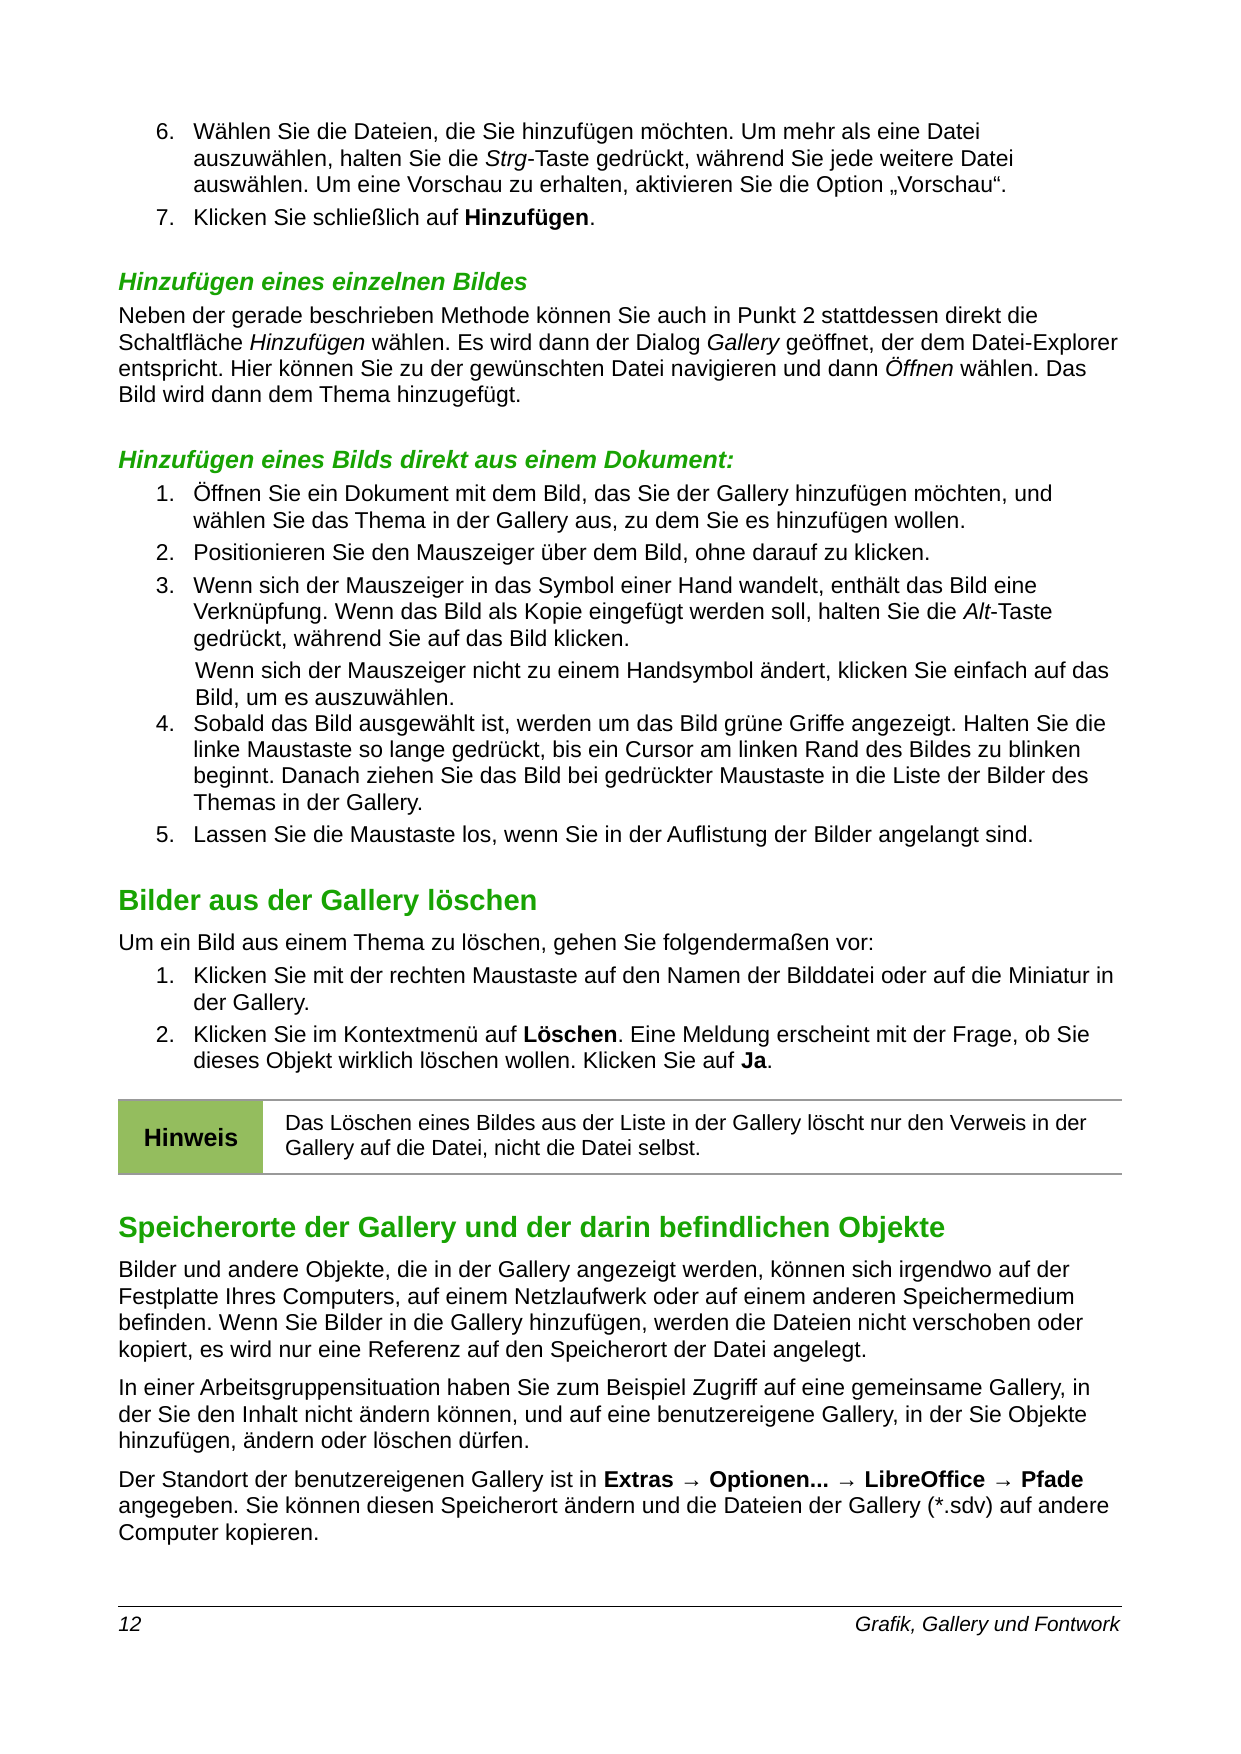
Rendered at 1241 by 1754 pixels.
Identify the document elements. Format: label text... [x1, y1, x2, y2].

subtitle Bilder aus der Gallery löschen [118, 883, 1122, 917]
text Neben der gerade beschrieben Methode können Sie auch in Punkt 2 stattdessen direkt die Schaltfläche Hinzufügen wählen. Es wird dann der Dialog Gallery geöffnet, der dem Datei-Explorer entspricht. Hier können Sie zu der gewünschten Datei navigieren und dann Öffnen wählen. Das Bild wird dann dem Thema hinzugefügt. [118, 302, 1122, 408]
list Wenn sich der Mauszeiger in das Symbol einer Hand wandelt, enthält das Bild eine Verknüpfung. Wenn das Bild als Kopie eingefügt werden soll, halten Sie die Alt-Taste gedrückt, während Sie auf das Bild klicken. [156, 572, 1122, 651]
subtitle Hinzufügen eines einzelnen Bildes [118, 267, 1122, 296]
text In einer Arbeitsgruppensituation haben Sie zum Beispiel Zugriff auf eine gemeinsame Gallery, in der Sie den Inhalt nicht ändern können, und auf eine benutzereigene Gallery, in der Sie Objekte hinzufügen, ändern oder löschen dürfen. [118, 1374, 1122, 1453]
list Klicken Sie schließlich auf Hinzufügen. [156, 203, 1122, 230]
list Wenn sich der Mauszeiger nicht zu einem Handsymbol ändert, klicken Sie einfach auf das Bild, um es auszuwählen. [195, 657, 1122, 710]
text Der Standort der benutzereigenen Gallery ist in Extras → Optionen... → LibreOffice → Pfade angegeben. Sie können diesen Speicherort ändern und die Dateien der Gallery (*.sdv) auf andere Computer kopieren. [118, 1466, 1122, 1545]
list Um ein Bild aus einem Thema zu löschen, gehen Sie folgendermaßen vor: [118, 929, 1122, 956]
text Bilder und andere Objekte, die in der Gallery angezeigt werden, können sich irgendwo auf der Festplatte Ihres Computers, auf einem Netzlaufwerk oder auf einem anderen Speichermedium befinden. Wenn Sie Bilder in die Gallery hinzufügen, werden die Dateien nicht verschoben oder kopiert, es wird nur eine Referenz auf den Speicherort der Datei angelegt. [118, 1256, 1122, 1362]
table_header Das Löschen eines Bildes aus der Liste in der Gallery löscht nur den Verweis in der Gallery auf die Datei, nicht die Datei selbst. [264, 1101, 1122, 1173]
list Lassen Sie die Maustaste los, wenn Sie in der Auflistung der Bilder angelangt sind. [156, 821, 1122, 848]
list Sobald das Bild ausgewählt ist, werden um das Bild grüne Griffe angezeigt. Halten Sie die linke Maustaste so lange gedrückt, bis ein Cursor am linken Rand des Bildes zu blinken beginnt. Danach ziehen Sie das Bild bei gedrückter Maustaste in die Liste der Bilder des Themas in der Gallery. [156, 710, 1122, 815]
list Positionieren Sie den Mauszeiger über dem Bild, ohne darauf zu klicken. [156, 539, 1122, 566]
list Wählen Sie die Dateien, die Sie hinzufügen möchten. Um mehr als eine Datei auszuwählen, halten Sie die Strg-Taste gedrückt, während Sie jede weitere Datei auswählen. Um eine Vorschau zu erhalten, aktivieren Sie die Option „Vorschau“. [156, 118, 1122, 197]
list Öffnen Sie ein Dokument mit dem Bild, das Sie der Gallery hinzufügen möchten, und wählen Sie das Thema in der Gallery aus, zu dem Sie es hinzufügen wollen. [156, 480, 1122, 533]
subtitle Hinzufügen eines Bilds direkt aus einem Dokument: [118, 445, 1122, 474]
list Klicken Sie im Kontextmenü auf Löschen. Eine Meldung erscheint mit der Frage, ob Sie dieses Objekt wirklich löschen wollen. Klicken Sie auf Ja. [156, 1021, 1122, 1074]
table_header Hinweis [118, 1101, 263, 1173]
list Klicken Sie mit der rechten Maustaste auf den Namen der Bilddatei oder auf die Miniatur in der Gallery. [156, 962, 1122, 1015]
